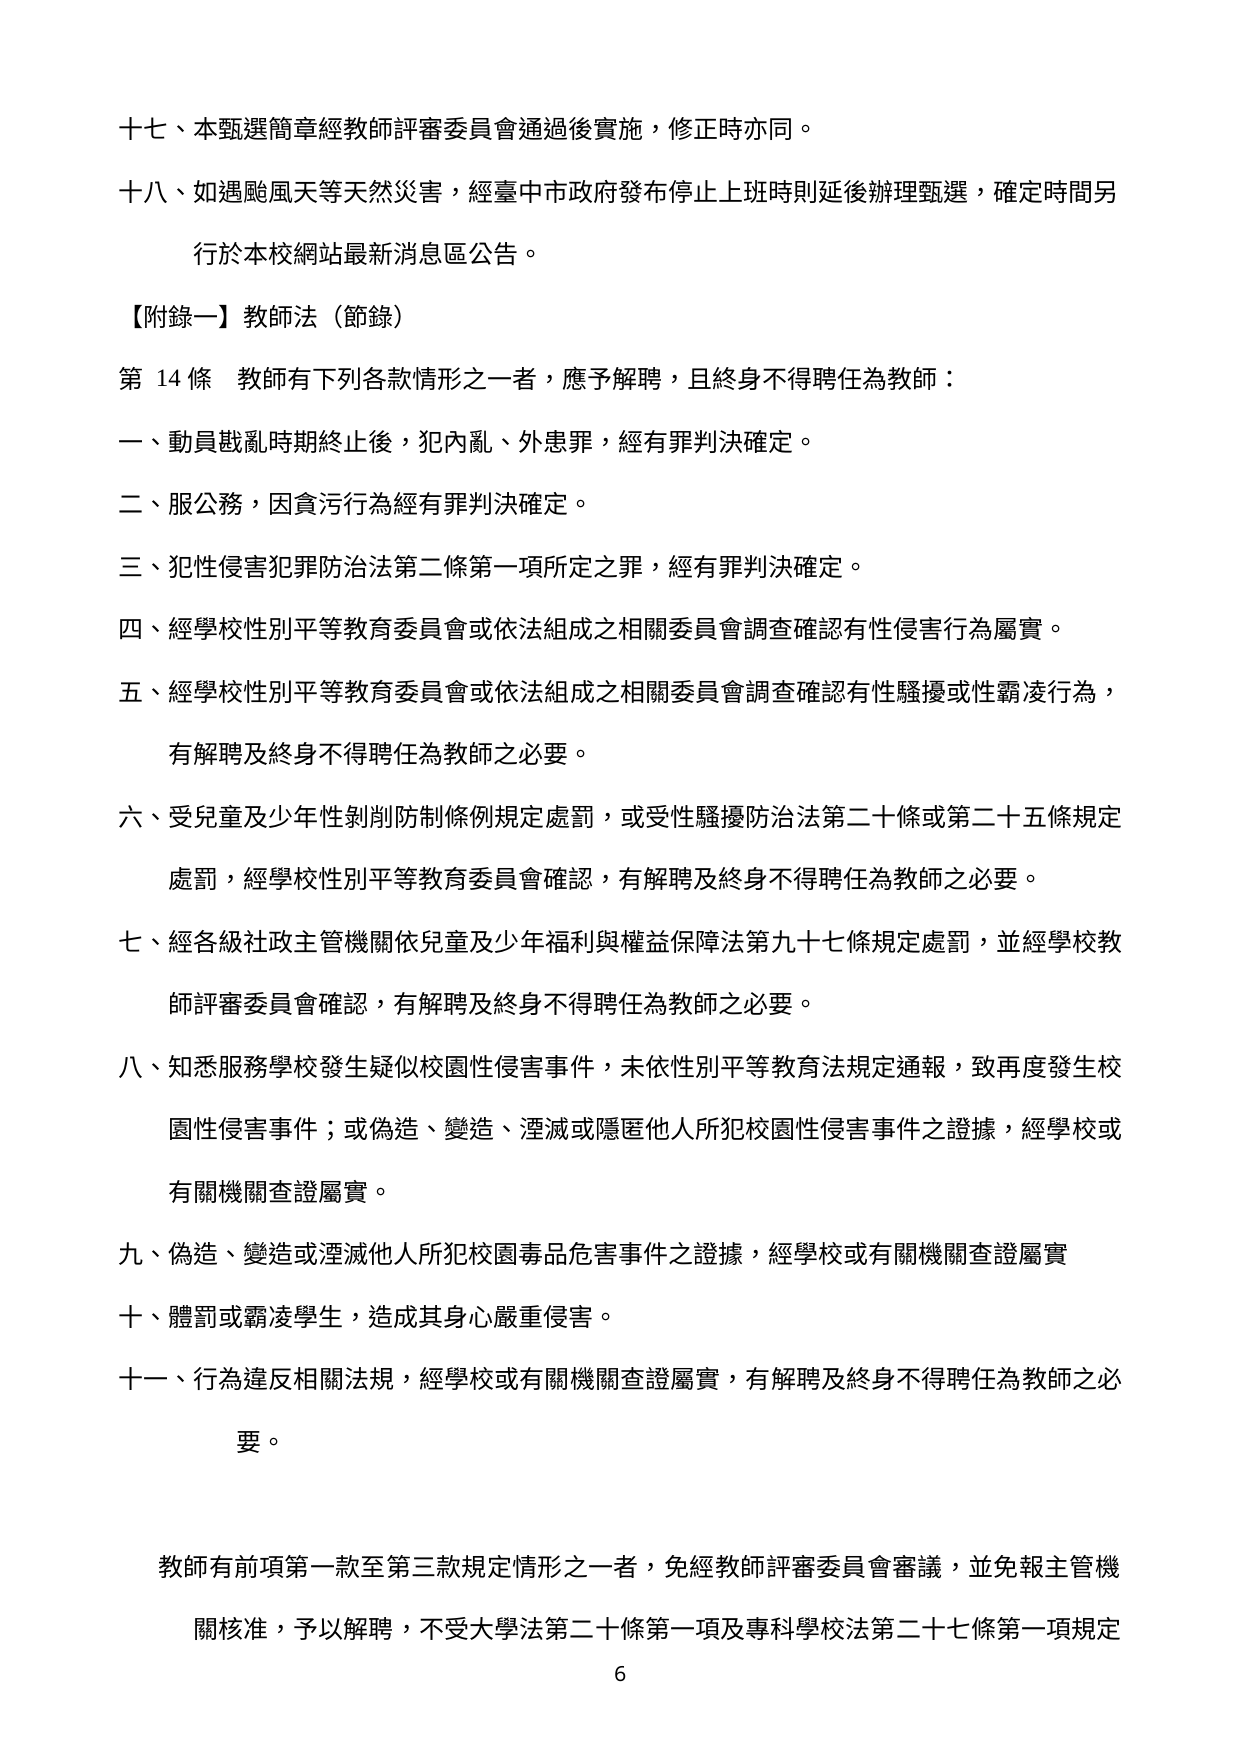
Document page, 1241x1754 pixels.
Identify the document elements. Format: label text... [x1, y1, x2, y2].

text 十七、本甄選簡章經教師評審委員會通過後實施，修正時亦同。 [118, 86, 1122, 148]
text 十、體罰或霸凌學生，造成其身心嚴重侵害。 [118, 1273, 1122, 1336]
text 第 14 條 教師有下列各款情形之一者，應予解聘，且終身不得聘任為教師： [118, 336, 1122, 398]
text 七、經各級社政主管機關依兒童及少年福利與權益保障法第九十七條規定處罰，並經學校教師評審委員會確認，有解聘及終身不得聘任為教師之必要。 [118, 898, 1122, 1023]
text 九、偽造、變造或湮滅他人所犯校園毒品危害事件之證據，經學校或有關機關查證屬實 [118, 1211, 1122, 1273]
text 二、服公務，因貪污行為經有罪判決確定。 [118, 461, 1122, 523]
text 六、受兒童及少年性剝削防制條例規定處罰，或受性騷擾防治法第二十條或第二十五條規定處罰，經學校性別平等教育委員會確認，有解聘及終身不得聘任為教師之必要。 [118, 773, 1122, 898]
text 一、動員戡亂時期終止後，犯內亂、外患罪，經有罪判決確定。 [118, 398, 1122, 461]
text 八、知悉服務學校發生疑似校園性侵害事件，未依性別平等教育法規定通報，致再度發生校園性侵害事件；或偽造、變造、湮滅或隱匿他人所犯校園性侵害事件之證據，經學校或有關機關查證屬實。 [118, 1023, 1122, 1211]
text 【附錄一】教師法（節錄） [118, 273, 1122, 336]
text 十一、行為違反相關法規，經學校或有關機關查證屬實，有解聘及終身不得聘任為教師之必要。 [118, 1336, 1122, 1461]
text 五、經學校性別平等教育委員會或依法組成之相關委員會調查確認有性騷擾或性霸凌行為，有解聘及終身不得聘任為教師之必要。 [118, 648, 1122, 773]
text 三、犯性侵害犯罪防治法第二條第一項所定之罪，經有罪判決確定。 [118, 523, 1122, 586]
text 十八、如遇颱風天等天然災害，經臺中市政府發布停止上班時則延後辦理甄選，確定時間另行於本校網站最新消息區公告。 [118, 148, 1122, 273]
text 四、經學校性別平等教育委員會或依法組成之相關委員會調查確認有性侵害行為屬實。 [118, 586, 1122, 648]
text 教師有前項第一款至第三款規定情形之一者，免經教師評審委員會審議，並免報主管機關核准，予以解聘，不受大學法第二十條第一項及專科學校法第二十七條第一項規定 [118, 1523, 1122, 1648]
